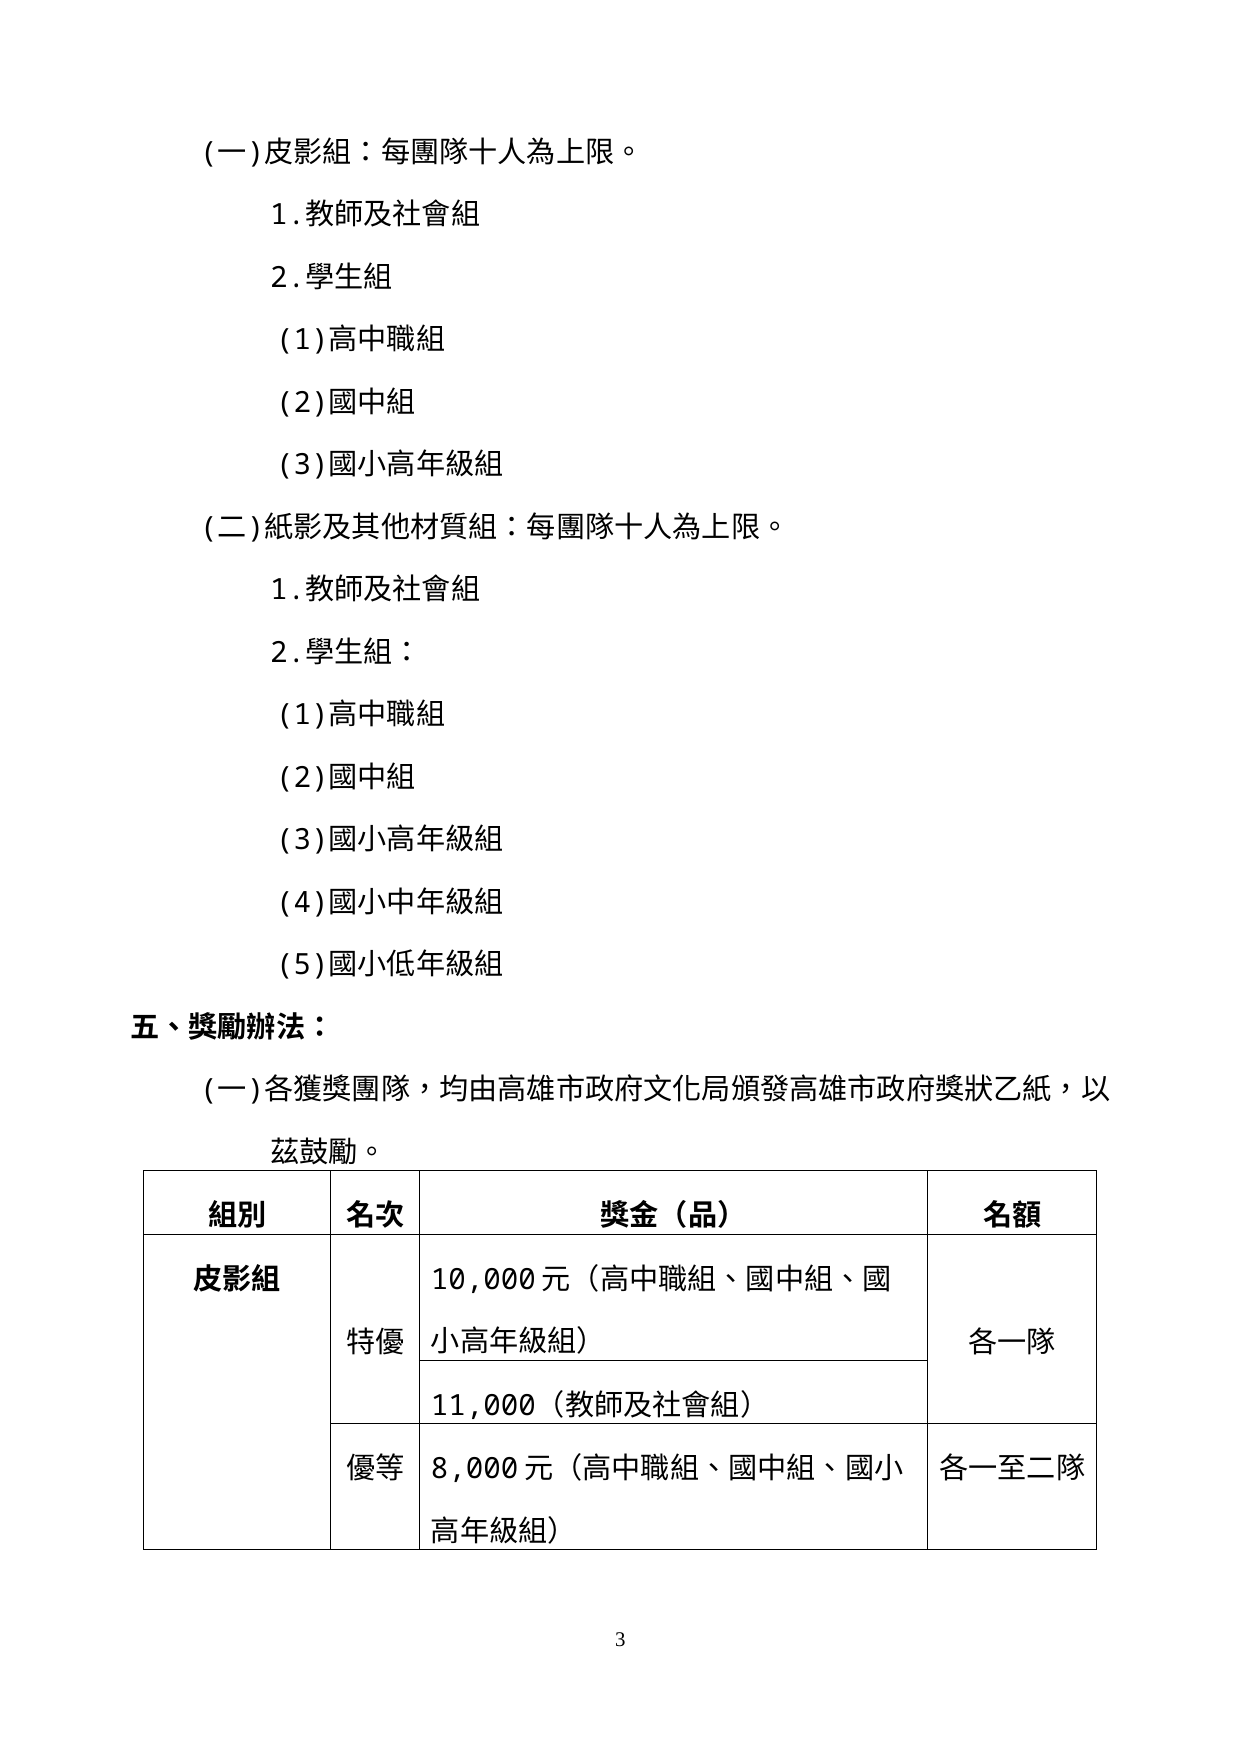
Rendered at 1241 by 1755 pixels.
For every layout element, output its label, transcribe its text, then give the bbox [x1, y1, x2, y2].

text (一)各獲獎團隊，均由高雄市政府文化局頒發高雄市政府獎狀乙紙，以 [130, 1045, 1110, 1108]
table_cell 優等 [331, 1424, 419, 1549]
text (3)國小高年級組 [130, 795, 1110, 858]
text (二)紙影及其他材質組：每團隊十人為上限。 [130, 483, 1110, 545]
text (5)國小低年級組 [130, 920, 1110, 983]
text 2.學生組 [130, 233, 1110, 295]
text (1)高中職組 [130, 670, 1110, 733]
text (一)皮影組：每團隊十人為上限。 [130, 108, 1110, 170]
table_header 獎金（品） [420, 1171, 927, 1234]
table_cell 各一至二隊 [928, 1424, 1096, 1549]
text 茲鼓勵。 [130, 1108, 1110, 1170]
text (1)高中職組 [130, 295, 1110, 358]
text (2)國中組 [130, 358, 1110, 420]
text 五、獎勵辦法： [130, 983, 1110, 1045]
table_cell 10,000元（高中職組、國中組、國小高年級組） [420, 1235, 927, 1360]
table_cell 皮影組 [144, 1235, 330, 1549]
text (3)國小高年級組 [130, 420, 1110, 483]
text 1.教師及社會組 [130, 545, 1110, 608]
text 2.學生組： [130, 608, 1110, 670]
table_cell 各一隊 [928, 1235, 1096, 1423]
text 1.教師及社會組 [130, 170, 1110, 233]
table_cell 11,000（教師及社會組） [420, 1361, 927, 1423]
table_cell 特優 [331, 1235, 419, 1423]
text (2)國中組 [130, 733, 1110, 795]
table_header 名額 [928, 1171, 1096, 1234]
table_header 組別 [144, 1171, 330, 1234]
text (4)國小中年級組 [130, 858, 1110, 920]
table_cell 8,000元（高中職組、國中組、國小高年級組） [420, 1424, 927, 1549]
table_header 名次 [331, 1171, 419, 1234]
